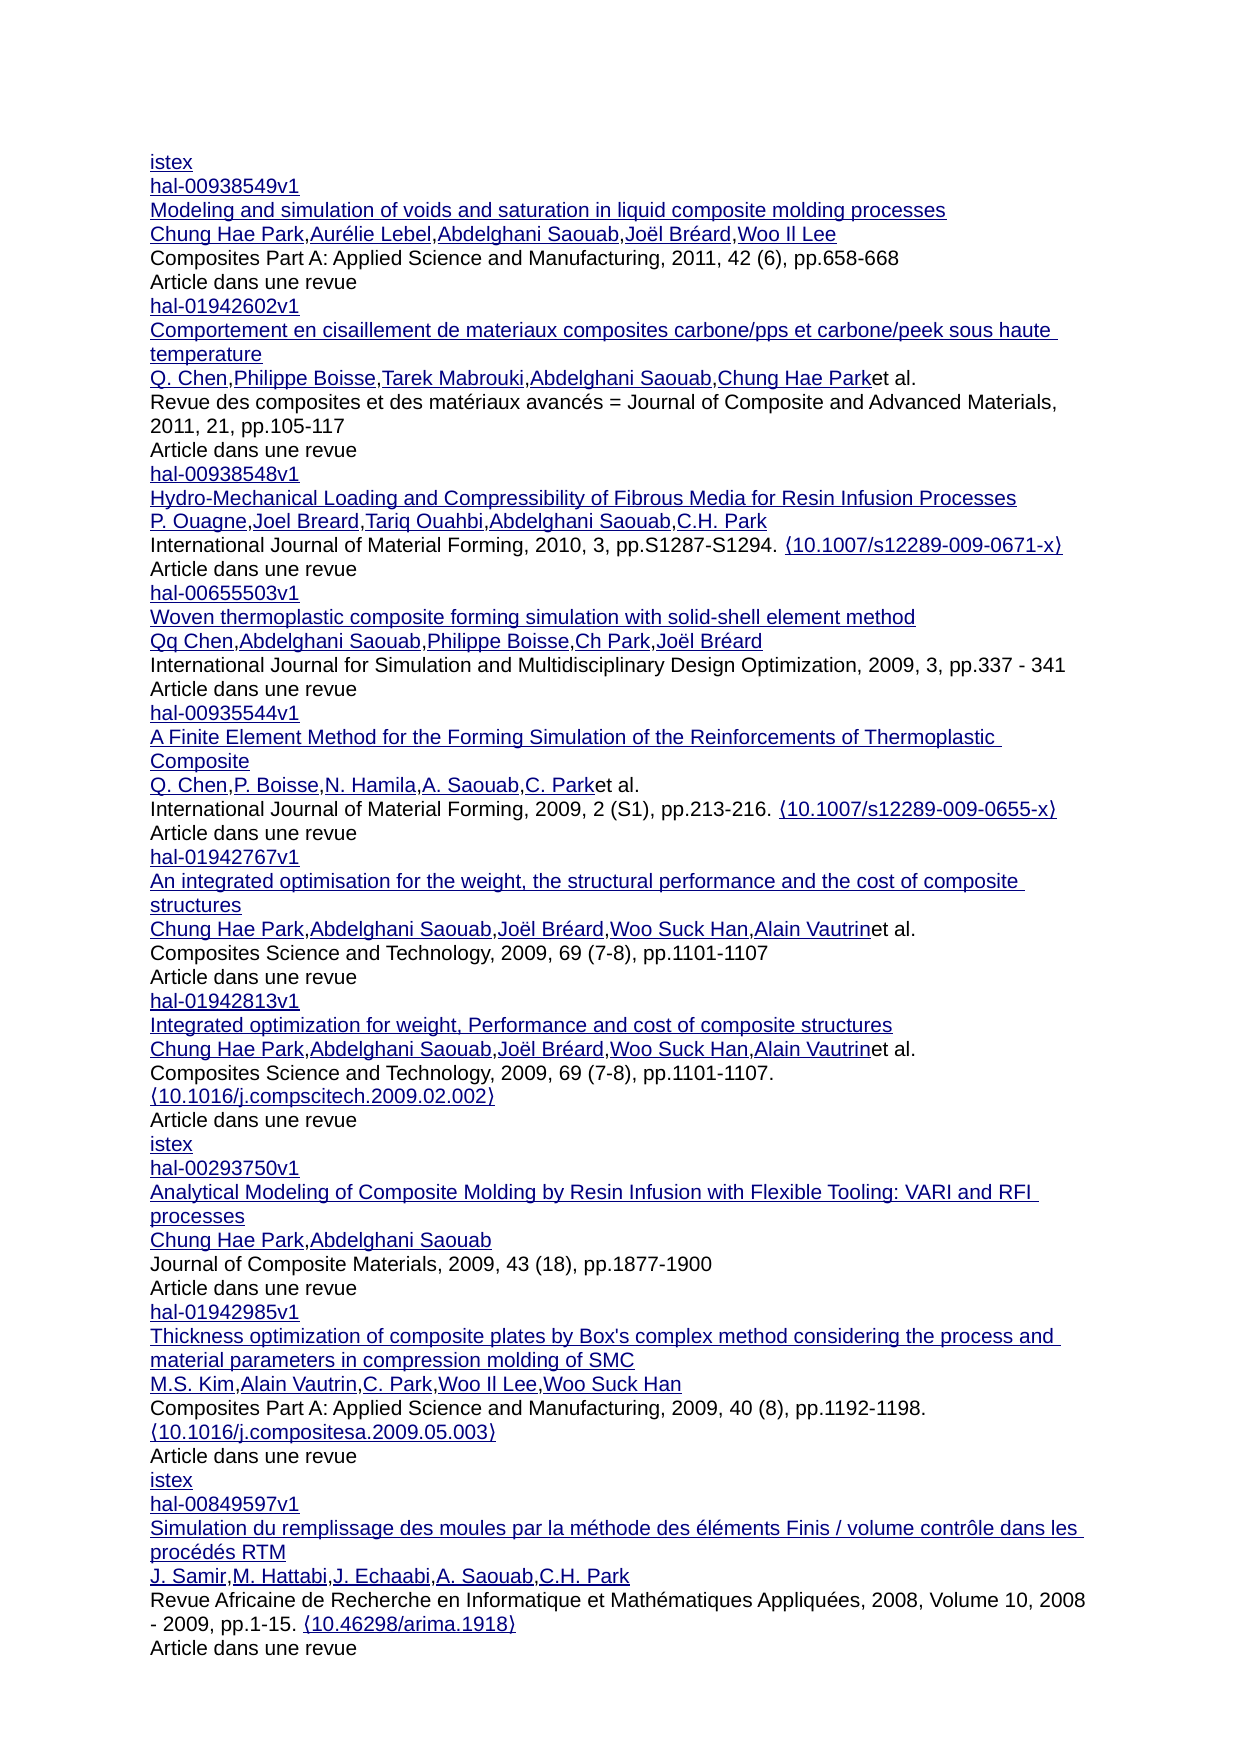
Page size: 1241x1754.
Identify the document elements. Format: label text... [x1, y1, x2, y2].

table_cell Woven thermoplastic composite forming simulation with solid-shell element method Qq Chen,Abdelghani Saouab,Philippe Boisse,Ch Park,Joël Bréard International Journal for Simulation and Multidisciplinary Design Optimization, 2009, 3, pp.337 - 341 Article dans une revue hal-00935544v1 [150, 605, 1090, 725]
table_cell Simulation du remplissage des moules par la méthode des éléments Finis / volume contrôle dans les procédés RTM J. Samir,M. Hattabi,J. Echaabi,A. Saouab,C.H. Park Revue Africaine de Recherche en Informatique et Mathématiques Appliquées, 2008, Volume 10, 2008 - 2009, pp.1-15. ⟨10.46298/arima.1918⟩ Article dans une revue [150, 1516, 1090, 1659]
table_cell Hydro-Mechanical Loading and Compressibility of Fibrous Media for Resin Infusion Processes P. Ouagne,Joel Breard,Tariq Ouahbi,Abdelghani Saouab,C.H. Park International Journal of Material Forming, 2010, 3, pp.S1287-S1294. ⟨10.1007/s12289-009-0671-x⟩ Article dans une revue hal-00655503v1 [150, 485, 1090, 605]
table_cell Integrated optimization for weight, Performance and cost of composite structures Chung Hae Park,Abdelghani Saouab,Joël Bréard,Woo Suck Han,Alain Vautrinet al. Composites Science and Technology, 2009, 69 (7-8), pp.1101-1107. ⟨10.1016/j.compscitech.2009.02.002⟩ Article dans une revue istex hal-00293750v1 [150, 1013, 1090, 1180]
table_cell Comportement en cisaillement de materiaux composites carbone/pps et carbone/peek sous haute temperature Q. Chen,Philippe Boisse,Tarek Mabrouki,Abdelghani Saouab,Chung Hae Parket al. Revue des composites et des matériaux avancés = Journal of Composite and Advanced Materials, 2011, 21, pp.105-117 Article dans une revue hal-00938548v1 [150, 318, 1090, 485]
table_cell istex hal-00938549v1 [150, 150, 1090, 198]
table_cell Modeling and simulation of voids and saturation in liquid composite molding processes Chung Hae Park,Aurélie Lebel,Abdelghani Saouab,Joël Bréard,Woo Il Lee Composites Part A: Applied Science and Manufacturing, 2011, 42 (6), pp.658-668 Article dans une revue hal-01942602v1 [150, 198, 1090, 318]
table_cell A Finite Element Method for the Forming Simulation of the Reinforcements of Thermoplastic Composite Q. Chen,P. Boisse,N. Hamila,A. Saouab,C. Parket al. International Journal of Material Forming, 2009, 2 (S1), pp.213-216. ⟨10.1007/s12289-009-0655-x⟩ Article dans une revue hal-01942767v1 [150, 725, 1090, 869]
table_cell Thickness optimization of composite plates by Box's complex method considering the process and material parameters in compression molding of SMC M.S. Kim,Alain Vautrin,C. Park,Woo Il Lee,Woo Suck Han Composites Part A: Applied Science and Manufacturing, 2009, 40 (8), pp.1192-1198. ⟨10.1016/j.compositesa.2009.05.003⟩ Article dans une revue istex hal-00849597v1 [150, 1324, 1090, 1516]
table_cell An integrated optimisation for the weight, the structural performance and the cost of composite structures Chung Hae Park,Abdelghani Saouab,Joël Bréard,Woo Suck Han,Alain Vautrinet al. Composites Science and Technology, 2009, 69 (7-8), pp.1101-1107 Article dans une revue hal-01942813v1 [150, 869, 1090, 1012]
table_cell Analytical Modeling of Composite Molding by Resin Infusion with Flexible Tooling: VARI and RFI processes Chung Hae Park,Abdelghani Saouab Journal of Composite Materials, 2009, 43 (18), pp.1877-1900 Article dans une revue hal-01942985v1 [150, 1180, 1090, 1324]
